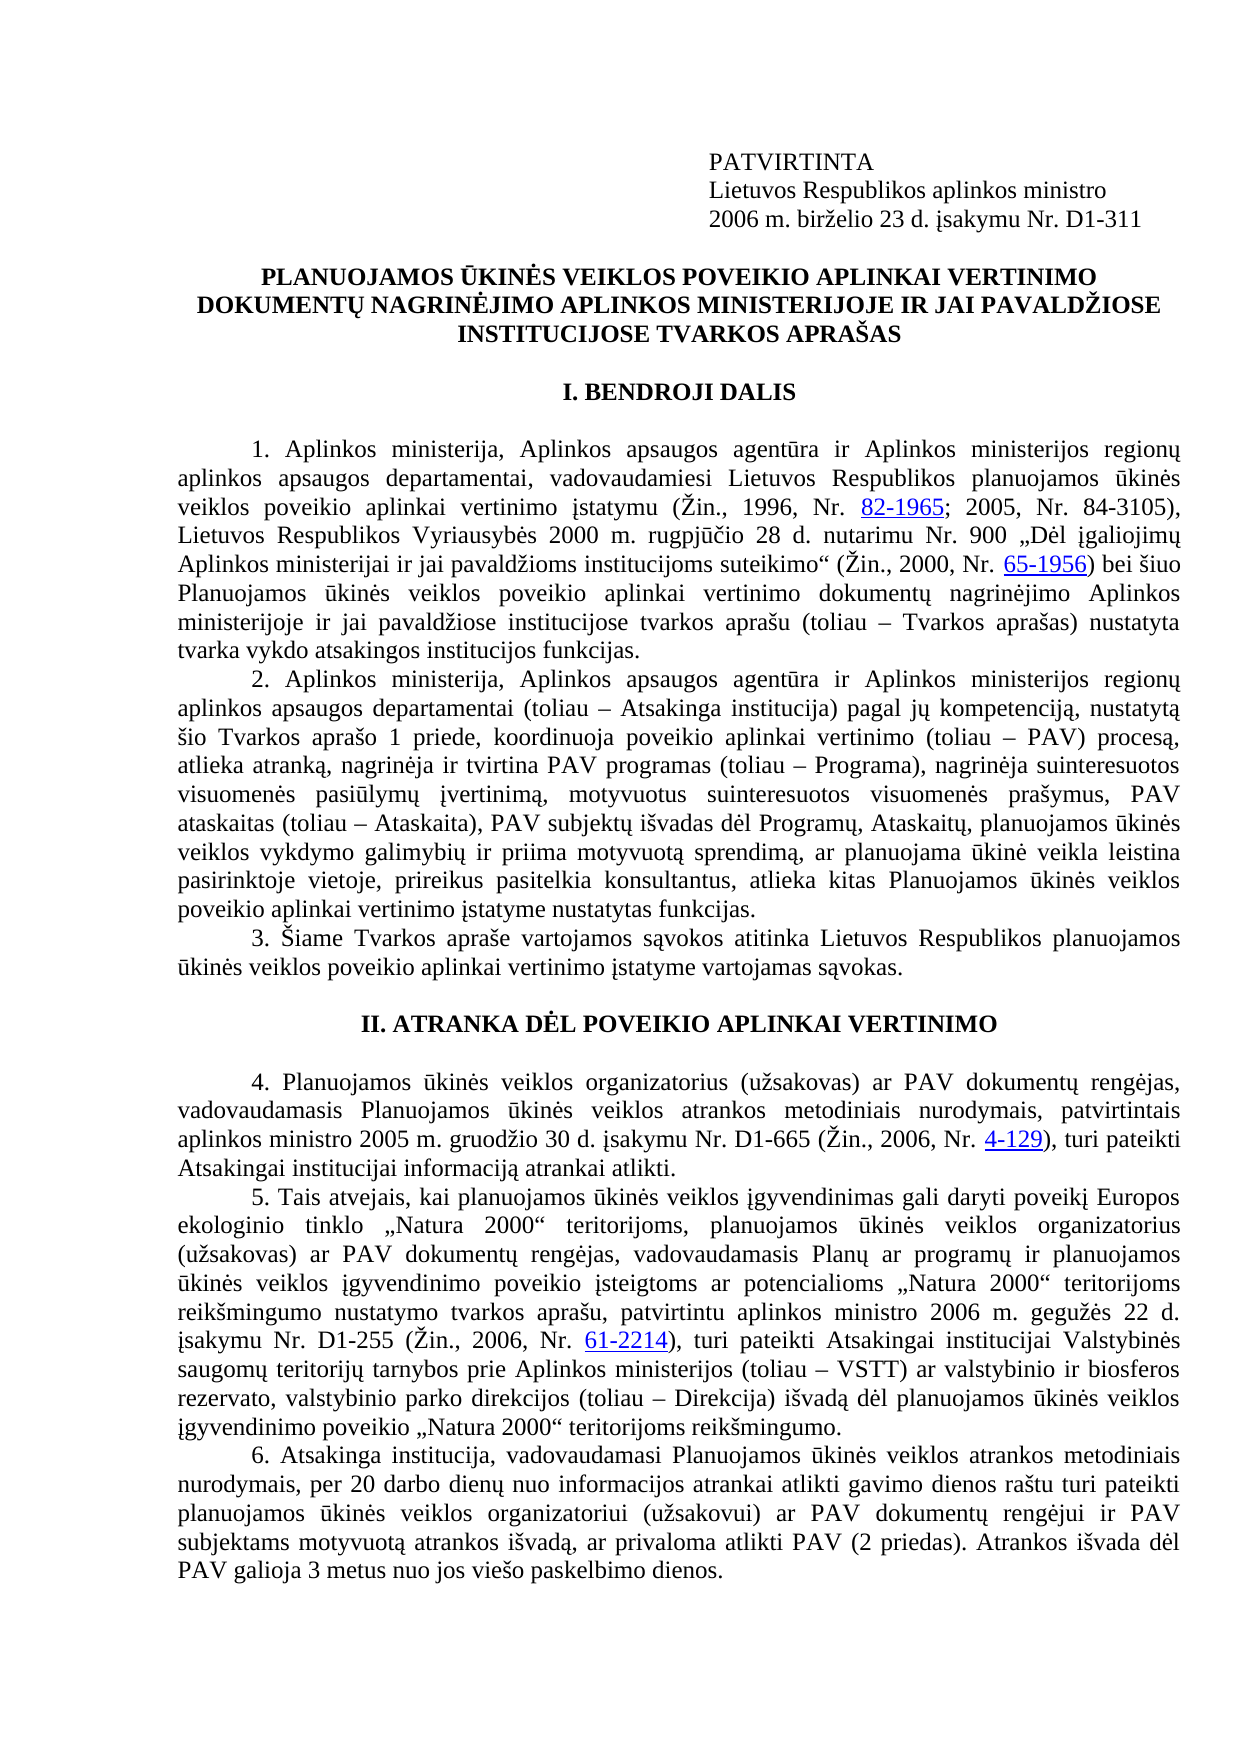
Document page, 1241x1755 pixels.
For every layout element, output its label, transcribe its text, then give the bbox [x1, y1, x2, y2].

text 3. Šiame Tvarkos apraše vartojamos sąvokos atitinka Lietuvos Respublikos planuojamos ūkinės veiklos poveikio aplinkai vertinimo įstatyme vartojamas sąvokas. [177, 923, 1181, 981]
text 2006 m. birželio 23 d. įsakymu Nr. D1-311 [177, 204, 1181, 233]
text PLANUOJAMOS ŪKINĖS VEIKLOS POVEIKIO APLINKAI VERTINIMO DOKUMENTŲ NAGRINĖJIMO APLINKOS MINISTERIJOJE IR JAI PAVALDŽIOSE INSTITUCIJOSE TVARKOS APRAŠAS [177, 262, 1181, 348]
text II. ATRANKA DĖL POVEIKIO APLINKAI VERTINIMO [177, 1009, 1181, 1038]
text 4. Planuojamos ūkinės veiklos organizatorius (užsakovas) ar PAV dokumentų rengėjas, vadovaudamasis Planuojamos ūkinės veiklos atrankos metodiniais nurodymais, patvirtintais aplinkos ministro 2005 m. gruodžio 30 d. įsakymu Nr. D1-665 (Žin., 2006, Nr. 4-129), turi pateikti Atsakingai institucijai informaciją atrankai atlikti. [177, 1067, 1181, 1182]
text Lietuvos Respublikos aplinkos ministro [177, 176, 1181, 204]
text 2. Aplinkos ministerija, Aplinkos apsaugos agentūra ir Aplinkos ministerijos regionų aplinkos apsaugos departamentai (toliau – Atsakinga institucija) pagal jų kompetenciją, nustatytą šio Tvarkos aprašo 1 priede, koordinuoja poveikio aplinkai vertinimo (toliau – PAV) procesą, atlieka atranką, nagrinėja ir tvirtina PAV programas (toliau – Programa), nagrinėja suinteresuotos visuomenės pasiūlymų įvertinimą, motyvuotus suinteresuotos visuomenės prašymus, PAV ataskaitas (toliau – Ataskaita), PAV subjektų išvadas dėl Programų, Ataskaitų, planuojamos ūkinės veiklos vykdymo galimybių ir priima motyvuotą sprendimą, ar planuojama ūkinė veikla leistina pasirinktoje vietoje, prireikus pasitelkia konsultantus, atlieka kitas Planuojamos ūkinės veiklos poveikio aplinkai vertinimo įstatyme nustatytas funkcijas. [177, 664, 1181, 923]
text 5. Tais atvejais, kai planuojamos ūkinės veiklos įgyvendinimas gali daryti poveikį Europos ekologinio tinklo „Natura 2000“ teritorijoms, planuojamos ūkinės veiklos organizatorius (užsakovas) ar PAV dokumentų rengėjas, vadovaudamasis Planų ar programų ir planuojamos ūkinės veiklos įgyvendinimo poveikio įsteigtoms ar potencialioms „Natura 2000“ teritorijoms reikšmingumo nustatymo tvarkos aprašu, patvirtintu aplinkos ministro 2006 m. gegužės 22 d. įsakymu Nr. D1-255 (Žin., 2006, Nr. 61-2214), turi pateikti Atsakingai institucijai Valstybinės saugomų teritorijų tarnybos prie Aplinkos ministerijos (toliau – VSTT) ar valstybinio ir biosferos rezervato, valstybinio parko direkcijos (toliau – Direkcija) išvadą dėl planuojamos ūkinės veiklos įgyvendinimo poveikio „Natura 2000“ teritorijoms reikšmingumo. [177, 1182, 1181, 1441]
text PATVIRTINTA [177, 147, 1181, 176]
text 6. Atsakinga institucija, vadovaudamasi Planuojamos ūkinės veiklos atrankos metodiniais nurodymais, per 20 darbo dienų nuo informacijos atrankai atlikti gavimo dienos raštu turi pateikti planuojamos ūkinės veiklos organizatoriui (užsakovui) ar PAV dokumentų rengėjui ir PAV subjektams motyvuotą atrankos išvadą, ar privaloma atlikti PAV (2 priedas). Atrankos išvada dėl PAV galioja 3 metus nuo jos viešo paskelbimo dienos. [177, 1441, 1181, 1584]
text 1. Aplinkos ministerija, Aplinkos apsaugos agentūra ir Aplinkos ministerijos regionų aplinkos apsaugos departamentai, vadovaudamiesi Lietuvos Respublikos planuojamos ūkinės veiklos poveikio aplinkai vertinimo įstatymu (Žin., 1996, Nr. 82-1965; 2005, Nr. 84-3105), Lietuvos Respublikos Vyriausybės 2000 m. rugpjūčio 28 d. nutarimu Nr. 900 „Dėl įgaliojimų Aplinkos ministerijai ir jai pavaldžioms institucijoms suteikimo“ (Žin., 2000, Nr. 65-1956) bei šiuo Planuojamos ūkinės veiklos poveikio aplinkai vertinimo dokumentų nagrinėjimo Aplinkos ministerijoje ir jai pavaldžiose institucijose tvarkos aprašu (toliau – Tvarkos aprašas) nustatyta tvarka vykdo atsakingos institucijos funkcijas. [177, 434, 1181, 664]
text I. BENDROJI DALIS [177, 377, 1181, 406]
